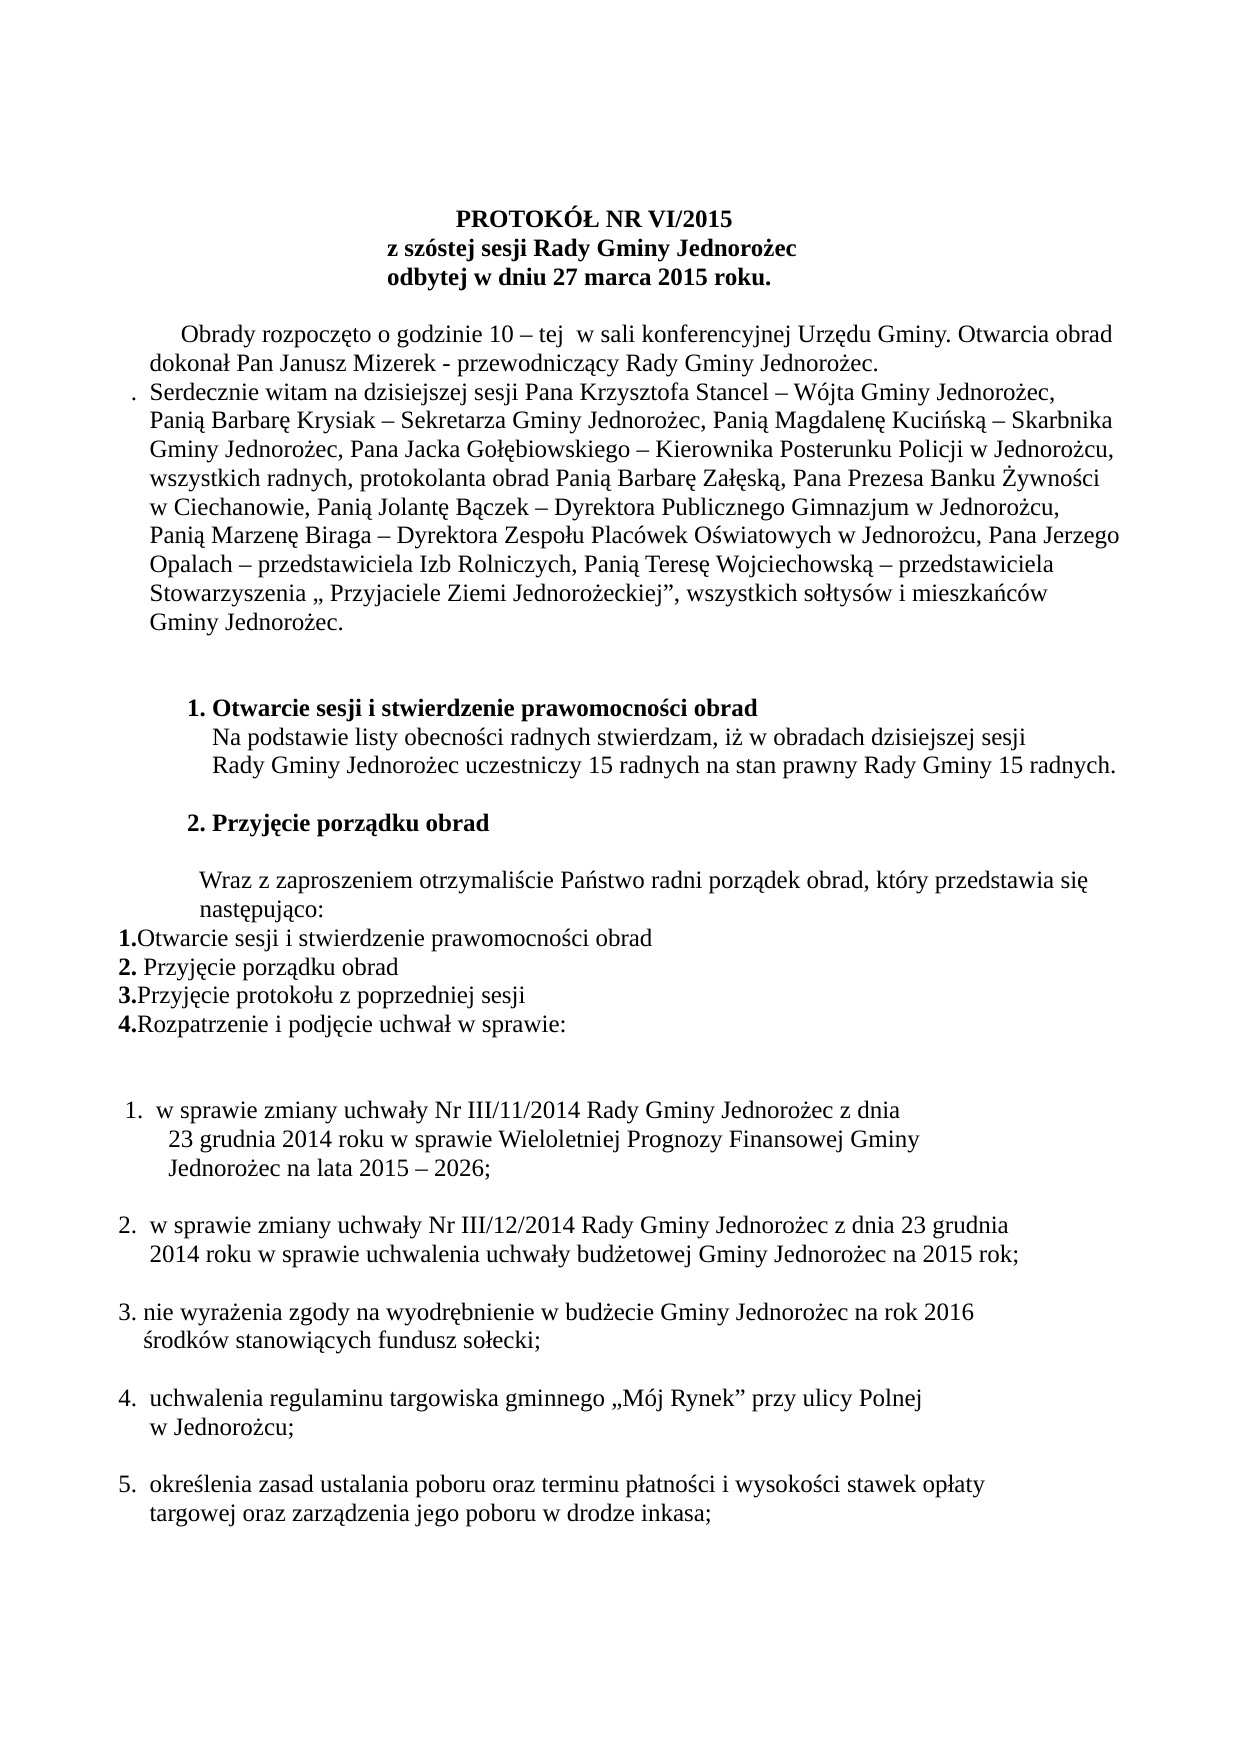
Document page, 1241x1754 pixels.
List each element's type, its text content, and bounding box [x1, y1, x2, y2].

list Rozpatrzenie i podjęcie uchwał w sprawie: [118, 1009, 1122, 1038]
text 1. Otwarcie sesji i stwierdzenie prawomocności obrad [118, 693, 1122, 722]
text 3. nie wyrażenia zgody na wyodrębnienie w budżecie Gminy Jednorożec na rok 2016 [118, 1297, 1122, 1326]
text w Ciechanowie, Panią Jolantę Bączek – Dyrektora Publicznego Gimnazjum w Jednorożcu, [118, 492, 1122, 521]
text 4. uchwalenia regulaminu targowiska gminnego „Mój Rynek” przy ulicy Polnej [118, 1383, 1122, 1412]
text Gminy Jednorożec, Pana Jacka Gołębiowskiego – Kierownika Posterunku Policji w Jednorożcu, [118, 434, 1122, 463]
text 2. Przyjęcie porządku obrad [118, 808, 1122, 837]
text 2. w sprawie zmiany uchwały Nr III/12/2014 Rady Gminy Jednorożec z dnia 23 grudnia [118, 1211, 1122, 1239]
text z szóstej sesji Rady Gminy Jednorożec [118, 233, 1122, 262]
text dokonał Pan Janusz Mizerek - przewodniczący Rady Gminy Jednorożec. [118, 348, 1122, 377]
text odbytej w dniu 27 marca 2015 roku. [118, 262, 1122, 291]
text w Jednorożcu; [118, 1412, 1122, 1441]
text Panią Barbarę Krysiak – Sekretarza Gminy Jednorożec, Panią Magdalenę Kucińską – Skarbnika [118, 406, 1122, 434]
text Rady Gminy Jednorożec uczestniczy 15 radnych na stan prawny Rady Gminy 15 radnych. [118, 751, 1122, 779]
text 23 grudnia 2014 roku w sprawie Wieloletniej Prognozy Finansowej Gminy [118, 1124, 1122, 1153]
text wszystkich radnych, protokolanta obrad Panią Barbarę Załęską, Pana Prezesa Banku Żywności [118, 463, 1122, 492]
text 5. określenia zasad ustalania poboru oraz terminu płatności i wysokości stawek opłaty [118, 1469, 1122, 1498]
text 2014 roku w sprawie uchwalenia uchwały budżetowej Gminy Jednorożec na 2015 rok; [118, 1239, 1122, 1268]
text Gminy Jednorożec. [118, 607, 1122, 636]
list Otwarcie sesji i stwierdzenie prawomocności obrad [118, 923, 1122, 952]
text Panią Marzenę Biraga – Dyrektora Zespołu Placówek Oświatowych w Jednorożcu, Pana Jerzego [118, 521, 1122, 549]
text Stowarzyszenia „ Przyjaciele Ziemi Jednorożeckiej”, wszystkich sołtysów i mieszkańców [118, 578, 1122, 607]
text następująco: [118, 894, 1122, 923]
text 1. w sprawie zmiany uchwały Nr III/11/2014 Rady Gminy Jednorożec z dnia [118, 1096, 1122, 1124]
text środków stanowiących fundusz sołecki; [118, 1326, 1122, 1354]
list Przyjęcie protokołu z poprzedniej sesji [118, 981, 1122, 1009]
text PROTOKÓŁ NR VI/2015 [118, 204, 1122, 233]
text Obrady rozpoczęto o godzinie 10 – tej w sali konferencyjnej Urzędu Gminy. Otwarcia obrad [118, 319, 1122, 348]
text Opalach – przedstawiciela Izb Rolniczych, Panią Teresę Wojciechowską – przedstawiciela [118, 549, 1122, 578]
text Na podstawie listy obecności radnych stwierdzam, iż w obradach dzisiejszej sesji [118, 722, 1122, 751]
text Wraz z zaproszeniem otrzymaliście Państwo radni porządek obrad, który przedstawia się [118, 866, 1122, 894]
text . Serdecznie witam na dzisiejszej sesji Pana Krzysztofa Stancel – Wójta Gminy Jednorożec, [118, 377, 1122, 406]
list Przyjęcie porządku obrad [118, 952, 1122, 981]
text Jednorożec na lata 2015 – 2026; [118, 1153, 1122, 1182]
text targowej oraz zarządzenia jego poboru w drodze inkasa; [118, 1498, 1122, 1527]
